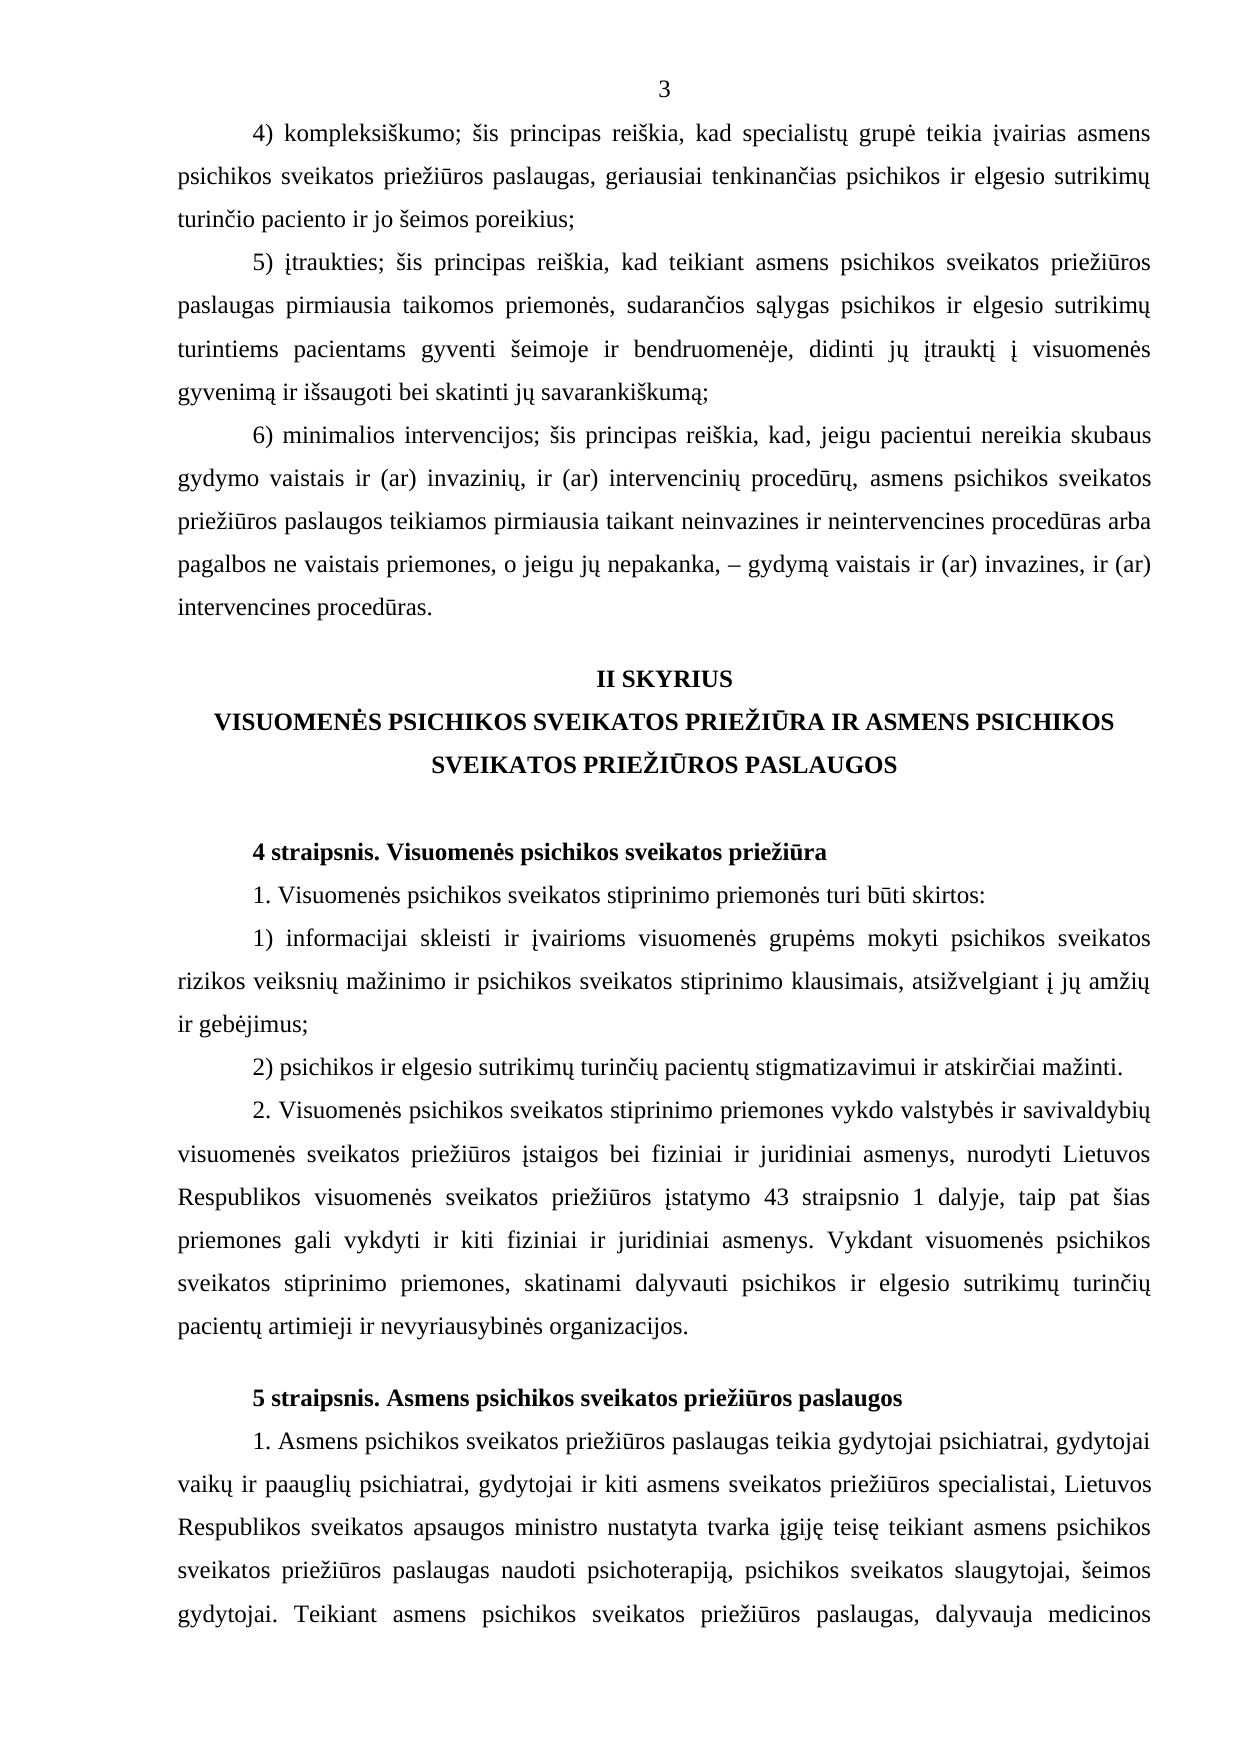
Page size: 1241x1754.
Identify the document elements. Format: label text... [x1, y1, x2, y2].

text 5 straipsnis. Asmens psichikos sveikatos priežiūros paslaugos [177, 1383, 1152, 1412]
text II SKYRIUS [177, 664, 1152, 693]
text 4 straipsnis. Visuomenės psichikos sveikatos priežiūra [177, 837, 1152, 866]
text 2. Visuomenės psichikos sveikatos stiprinimo priemones vykdo valstybės ir savivaldybių visuomenės sveikatos priežiūros įstaigos bei fiziniai ir juridiniai asmenys, nurodyti Lietuvos Respublikos visuomenės sveikatos priežiūros įstatymo 43 straipsnio 1 dalyje, taip pat šias priemones gali vykdyti ir kiti fiziniai ir juridiniai asmenys. Vykdant visuomenės psichikos sveikatos stiprinimo priemones, skatinami dalyvauti psichikos ir elgesio sutrikimų turinčių pacientų artimieji ir nevyriausybinės organizacijos. [177, 1096, 1152, 1340]
text VISUOMENĖS PSICHIKOS SVEIKATOS PRIEŽIŪRA IR ASMENS PSICHIKOS SVEIKATOS PRIEŽIŪROS PASLAUGOS [177, 707, 1152, 779]
text 2) psichikos ir elgesio sutrikimų turinčių pacientų stigmatizavimui ir atskirčiai mažinti. [177, 1052, 1152, 1081]
text 1. Visuomenės psichikos sveikatos stiprinimo priemonės turi būti skirtos: [177, 880, 1152, 909]
text 5) įtraukties; šis principas reiškia, kad teikiant asmens psichikos sveikatos priežiūros paslaugas pirmiausia taikomos priemonės, sudarančios sąlygas psichikos ir elgesio sutrikimų turintiems pacientams gyventi šeimoje ir bendruomenėje, didinti jų įtrauktį į visuomenės gyvenimą ir išsaugoti bei skatinti jų savarankiškumą; [177, 247, 1152, 406]
text 6) minimalios intervencijos; šis principas reiškia, kad, jeigu pacientui nereikia skubaus gydymo vaistais ir (ar) invazinių, ir (ar) intervencinių procedūrų, asmens psichikos sveikatos priežiūros paslaugos teikiamos pirmiausia taikant neinvazines ir neintervencines procedūras arba pagalbos ne vaistais priemones, o jeigu jų nepakanka, – gydymą vaistais ir (ar) invazines, ir (ar) intervencines procedūras. [177, 420, 1152, 621]
text 1) informacijai skleisti ir įvairioms visuomenės grupėms mokyti psichikos sveikatos rizikos veiksnių mažinimo ir psichikos sveikatos stiprinimo klausimais, atsižvelgiant į jų amžių ir gebėjimus; [177, 923, 1152, 1038]
text 1. Asmens psichikos sveikatos priežiūros paslaugas teikia gydytojai psichiatrai, gydytojai vaikų ir paauglių psichiatrai, gydytojai ir kiti asmens sveikatos priežiūros specialistai, Lietuvos Respublikos sveikatos apsaugos ministro nustatyta tvarka įgiję teisę teikiant asmens psichikos sveikatos priežiūros paslaugas naudoti psichoterapiją, psichikos sveikatos slaugytojai, šeimos gydytojai. Teikiant asmens psichikos sveikatos priežiūros paslaugas, dalyvauja medicinos [177, 1426, 1152, 1627]
text 4) kompleksiškumo; šis principas reiškia, kad specialistų grupė teikia įvairias asmens psichikos sveikatos priežiūros paslaugas, geriausiai tenkinančias psichikos ir elgesio sutrikimų turinčio paciento ir jo šeimos poreikius; [177, 118, 1152, 233]
